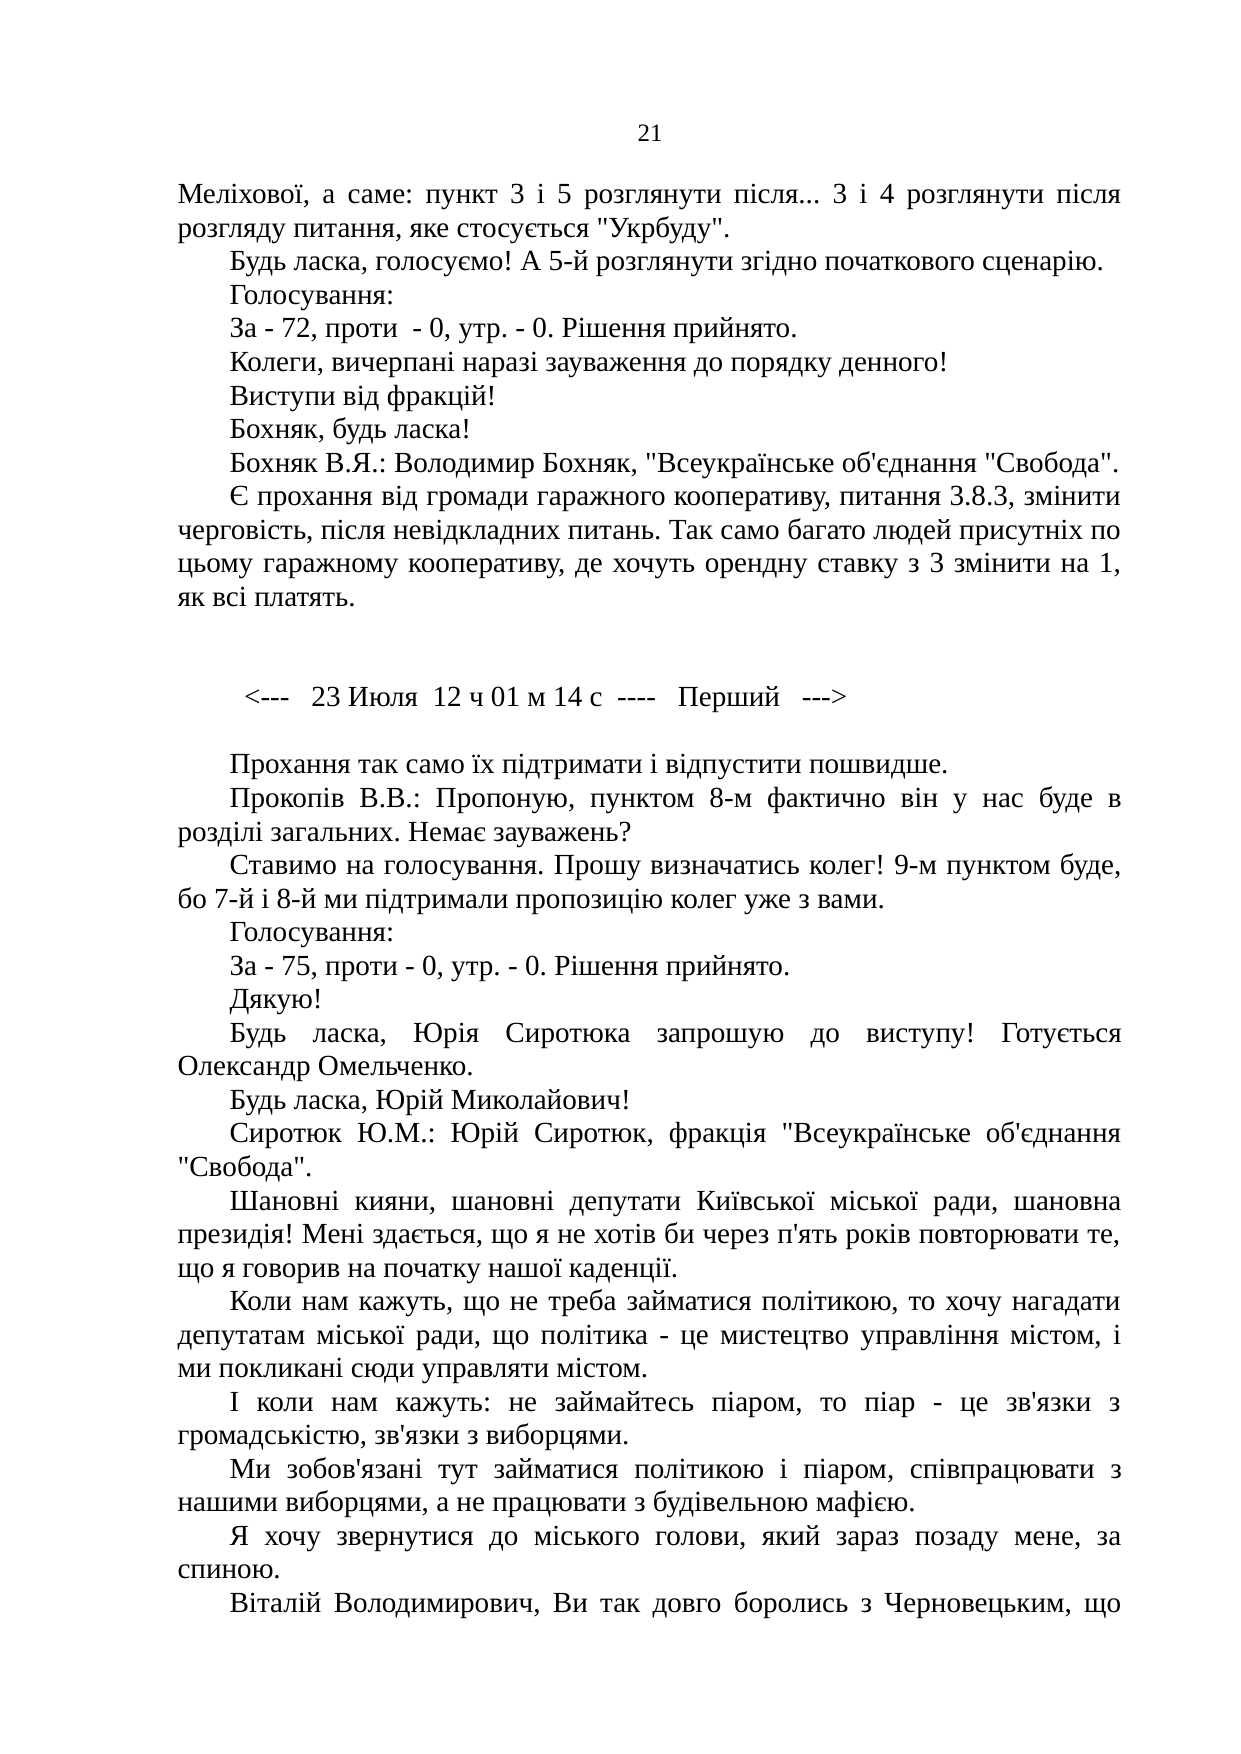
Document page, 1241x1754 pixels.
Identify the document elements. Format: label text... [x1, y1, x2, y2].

text Є прохання від громади гаражного кооперативу, питання 3.8.3, змінити черговість, після невідкладних питань. Так само багато людей присутніх по цьому гаражному кооперативу, де хочуть орендну ставку з 3 змінити на 1, як всі платять. [177, 478, 1122, 612]
text Коли нам кажуть, що не треба займатися політикою, то хочу нагадати депутатам міської ради, що політика - це мистецтво управління містом, і ми покликані сюди управляти містом. [177, 1283, 1122, 1384]
text Віталій Володимирович, Ви так довго боролись з Черновецьким, що [177, 1585, 1122, 1619]
text Бохняк В.Я.: Володимир Бохняк, "Всеукраїнське об'єднання "Свобода". [177, 445, 1122, 478]
text Я хочу звернутися до міського голови, який зараз позаду мене, за спиною. [177, 1518, 1122, 1585]
text За - 75, проти - 0, утр. - 0. Рішення прийнято. [177, 948, 1122, 981]
text Голосування: [177, 277, 1122, 311]
text <--- 23 Июля 12 ч 01 м 14 с ---- Перший ---> [177, 679, 1122, 713]
text За - 72, проти - 0, утр. - 0. Рішення прийнято. [177, 311, 1122, 344]
text Прокопів В.В.: Пропоную, пунктом 8-м фактично він у нас буде в розділі загальних. Немає зауважень? [177, 780, 1122, 847]
text Ставимо на голосування. Прошу визначатись колег! 9-м пунктом буде, бо 7-й і 8-й ми підтримали пропозицію колег уже з вами. [177, 847, 1122, 914]
text Будь ласка, голосуємо! А 5-й розглянути згідно початкового сценарію. [177, 243, 1122, 277]
text Меліхової, а саме: пункт 3 і 5 розглянути після... 3 і 4 розглянути після розгляду питання, яке стосується "Укрбуду". [177, 176, 1122, 243]
text Будь ласка, Юрія Сиротюка запрошую до виступу! Готується Олександр Омельченко. [177, 1015, 1122, 1082]
text Колеги, вичерпані наразі зауваження до порядку денного! [177, 344, 1122, 378]
text Голосування: [177, 914, 1122, 948]
text Шановні кияни, шановні депутати Київської міської ради, шановна президія! Мені здається, що я не хотів би через п'ять років повторювати те, що я говорив на початку нашої каденції. [177, 1183, 1122, 1283]
text Ми зобов'язані тут займатися політикою і піаром, співпрацювати з нашими виборцями, а не працювати з будівельною мафією. [177, 1451, 1122, 1518]
text Виступи від фракцій! [177, 378, 1122, 411]
text Дякую! [177, 981, 1122, 1015]
text Прохання так само їх підтримати і відпустити пошвидше. [177, 747, 1122, 780]
text Бохняк, будь ласка! [177, 411, 1122, 445]
text Будь ласка, Юрій Миколайович! [177, 1082, 1122, 1116]
text І коли нам кажуть: не займайтесь піаром, то піар - це зв'язки з громадськістю, зв'язки з виборцями. [177, 1384, 1122, 1451]
text Сиротюк Ю.М.: Юрій Сиротюк, фракція "Всеукраїнське об'єднання "Свобода". [177, 1116, 1122, 1183]
